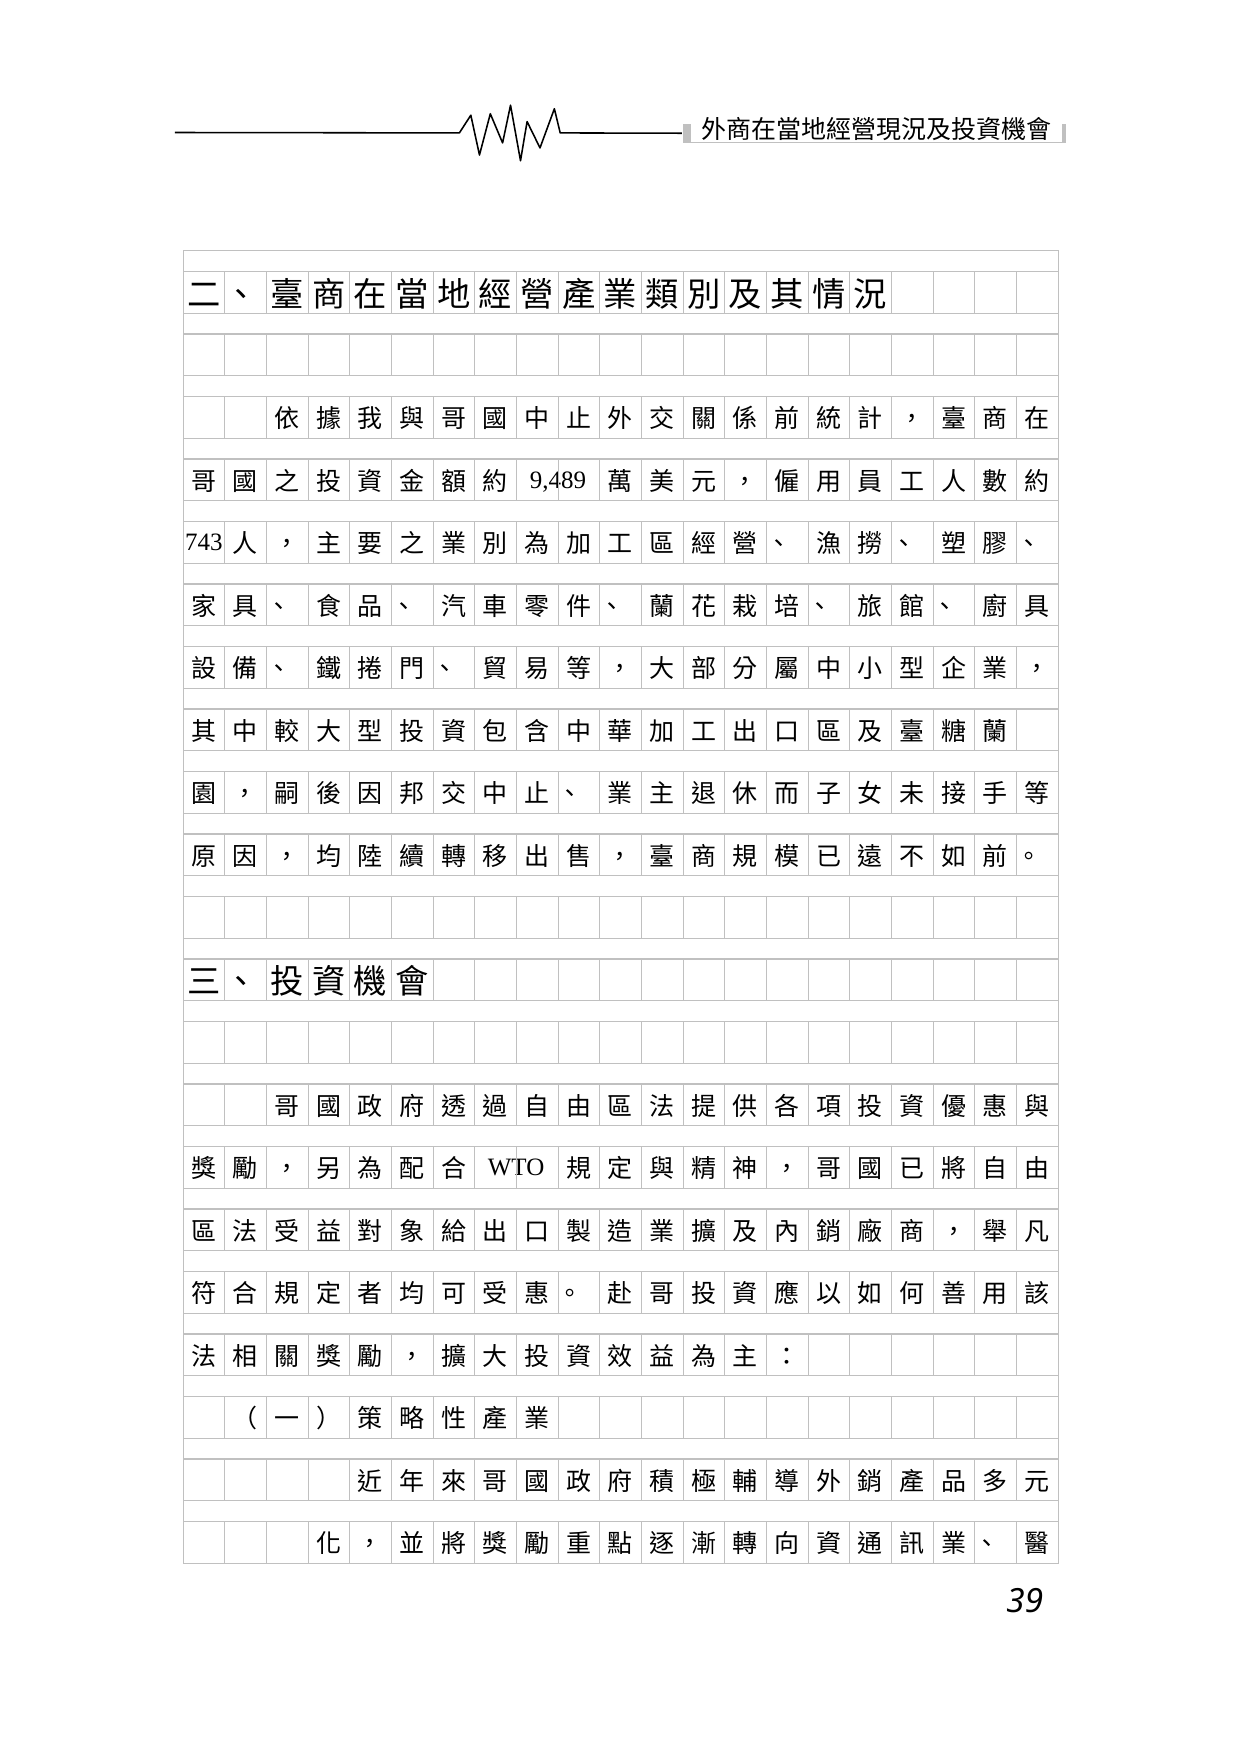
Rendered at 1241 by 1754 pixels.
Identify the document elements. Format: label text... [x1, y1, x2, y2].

text [184, 251, 1058, 271]
text [600, 1397, 641, 1438]
text 近年來哥國政府積極輔導外銷產品多元化，並將獎勵重點逐漸轉向資通訊業、醫療器材、電腦軟體業、再生能源、生物科技、環保及觀光業等策略性產業，盼能加速科技移轉，提高產品附加價值。一旦經過哥國政府審定為策略性產業投資，可在哥國大首都都會區內及區外設立營運生產據點，並享受優渥之優惠及獎勵，適合我國資通訊軟硬體、醫療生技、LED照明、太陽能模組、廢五金及污水處理等前往設廠，進而運用哥國對外洽簽之經貿協定利基，轉銷國際市場。 [281, 1439, 1058, 1458]
text 、 [225, 960, 266, 1000]
text 產 [475, 1397, 516, 1438]
text [684, 960, 724, 1000]
text ） [309, 1397, 349, 1438]
text [934, 272, 974, 313]
text [1017, 272, 1058, 313]
text 哥國政府透過自由區法提供各項投資優惠與獎勵，另為配合WTO規定與精神，哥國已將自由區法受益對象給出口製造業擴及內銷廠商，舉凡符合規定者均可受惠。赴哥投資應以如何善用該法相關獎勵，擴大投資效益為主： [184, 1189, 1058, 1208]
text 策 [350, 1397, 391, 1438]
text 、 [225, 272, 266, 313]
text 資 [309, 960, 349, 1000]
text （ [225, 1397, 266, 1438]
text [517, 960, 558, 1000]
text [809, 960, 849, 1000]
text 商 [309, 272, 349, 313]
text [1017, 1397, 1058, 1438]
text [184, 939, 1058, 958]
text [892, 960, 933, 1000]
text [892, 1397, 933, 1438]
text 產 [559, 272, 599, 313]
text [809, 1397, 849, 1438]
text [725, 960, 766, 1000]
text [975, 960, 1016, 1000]
text 一 [267, 1397, 308, 1438]
text [434, 960, 474, 1000]
text [767, 1397, 808, 1438]
text 營 [517, 272, 558, 313]
text 哥國政府透過自由區法提供各項投資優惠與獎勵，另為配合WTO規定與精神，哥國已將自由區法受益對象給出口製造業擴及內銷廠商，舉凡符合規定者均可受惠。赴哥投資應以如何善用該法相關獎勵，擴大投資效益為主： [184, 1126, 1058, 1146]
text [850, 1397, 891, 1438]
text 機 [350, 960, 391, 1000]
text [684, 1397, 724, 1438]
text 依據我與哥國中止外交關係前統計，臺商在哥國之投資金額約9,489萬美元，僱用員工人數約743人，主要之業別為加工區經營、漁撈、塑膠、家具、食品、汽車零件、蘭花栽培、旅館、廚具設備、鐵捲門、貿易等，大部分屬中小型企業，其中較大型投資包含中華加工出口區及臺糖蘭園，嗣後因邦交中止、業主退休而子女未接手等原因，均陸續轉移出售，臺商規模已遠不如前。 [184, 376, 1058, 396]
text 依據我與哥國中止外交關係前統計，臺商在哥國之投資金額約9,489萬美元，僱用員工人數約743人，主要之業別為加工區經營、漁撈、塑膠、家具、食品、汽車零件、蘭花栽培、旅館、廚具設備、鐵捲門、貿易等，大部分屬中小型企業，其中較大型投資包含中華加工出口區及臺糖蘭園，嗣後因邦交中止、業主退休而子女未接手等原因，均陸續轉移出售，臺商規模已遠不如前。 [184, 501, 1058, 521]
text [559, 960, 599, 1000]
text 情 [809, 272, 849, 313]
text 依據我與哥國中止外交關係前統計，臺商在哥國之投資金額約9,489萬美元，僱用員工人數約743人，主要之業別為加工區經營、漁撈、塑膠、家具、食品、汽車零件、蘭花栽培、旅館、廚具設備、鐵捲門、貿易等，大部分屬中小型企業，其中較大型投資包含中華加工出口區及臺糖蘭園，嗣後因邦交中止、業主退休而子女未接手等原因，均陸續轉移出售，臺商規模已遠不如前。 [184, 626, 1058, 646]
text [850, 960, 891, 1000]
text 經 [475, 272, 516, 313]
text 臺 [267, 272, 308, 313]
text [934, 1397, 974, 1438]
text 哥國政府透過自由區法提供各項投資優惠與獎勵，另為配合WTO規定與精神，哥國已將自由區法受益對象給出口製造業擴及內銷廠商，舉凡符合規定者均可受惠。赴哥投資應以如何善用該法相關獎勵，擴大投資效益為主： [184, 1314, 1058, 1333]
text 地 [434, 272, 474, 313]
text 其 [767, 272, 808, 313]
text 哥國政府透過自由區法提供各項投資優惠與獎勵，另為配合WTO規定與精神，哥國已將自由區法受益對象給出口製造業擴及內銷廠商，舉凡符合規定者均可受惠。赴哥投資應以如何善用該法相關獎勵，擴大投資效益為主： [184, 1064, 1058, 1083]
text 略 [392, 1397, 433, 1438]
text [1017, 960, 1058, 1000]
text 依據我與哥國中止外交關係前統計，臺商在哥國之投資金額約9,489萬美元，僱用員工人數約743人，主要之業別為加工區經營、漁撈、塑膠、家具、食品、汽車零件、蘭花栽培、旅館、廚具設備、鐵捲門、貿易等，大部分屬中小型企業，其中較大型投資包含中華加工出口區及臺糖蘭園，嗣後因邦交中止、業主退休而子女未接手等原因，均陸續轉移出售，臺商規模已遠不如前。 [184, 564, 1058, 583]
text 三 [184, 960, 224, 1000]
text [975, 272, 1016, 313]
text [767, 960, 808, 1000]
text 況 [850, 272, 891, 313]
text 業 [600, 272, 641, 313]
text 會 [392, 960, 433, 1000]
text 近年來哥國政府積極輔導外銷產品多元化，並將獎勵重點逐漸轉向資通訊業、醫療器材、電腦軟體業、再生能源、生物科技、環保及觀光業等策略性產業，盼能加速科技移轉，提高產品附加價值。一旦經過哥國政府審定為策略性產業投資，可在哥國大首都都會區內及區外設立營運生產據點，並享受優渥之優惠及獎勵，適合我國資通訊軟硬體、醫療生技、LED照明、太陽能模組、廢五金及污水處理等前往設廠，進而運用哥國對外洽簽之經貿協定利基，轉銷國際市場。 [281, 1501, 1058, 1521]
text 當 [392, 272, 433, 313]
text 依據我與哥國中止外交關係前統計，臺商在哥國之投資金額約9,489萬美元，僱用員工人數約743人，主要之業別為加工區經營、漁撈、塑膠、家具、食品、汽車零件、蘭花栽培、旅館、廚具設備、鐵捲門、貿易等，大部分屬中小型企業，其中較大型投資包含中華加工出口區及臺糖蘭園，嗣後因邦交中止、業主退休而子女未接手等原因，均陸續轉移出售，臺商規模已遠不如前。 [184, 439, 1058, 458]
text 依據我與哥國中止外交關係前統計，臺商在哥國之投資金額約9,489萬美元，僱用員工人數約743人，主要之業別為加工區經營、漁撈、塑膠、家具、食品、汽車零件、蘭花栽培、旅館、廚具設備、鐵捲門、貿易等，大部分屬中小型企業，其中較大型投資包含中華加工出口區及臺糖蘭園，嗣後因邦交中止、業主退休而子女未接手等原因，均陸續轉移出售，臺商規模已遠不如前。 [184, 751, 1058, 771]
text 二 [184, 272, 224, 313]
text [725, 1397, 766, 1438]
text 類 [642, 272, 683, 313]
text [559, 1397, 599, 1438]
text 業 [517, 1397, 558, 1438]
text [207, 1376, 1058, 1396]
text 在 [350, 272, 391, 313]
text [475, 960, 516, 1000]
text 別 [684, 272, 724, 313]
text [975, 1397, 1016, 1438]
text 哥國政府透過自由區法提供各項投資優惠與獎勵，另為配合WTO規定與精神，哥國已將自由區法受益對象給出口製造業擴及內銷廠商，舉凡符合規定者均可受惠。赴哥投資應以如何善用該法相關獎勵，擴大投資效益為主： [184, 1251, 1058, 1271]
text 依據我與哥國中止外交關係前統計，臺商在哥國之投資金額約9,489萬美元，僱用員工人數約743人，主要之業別為加工區經營、漁撈、塑膠、家具、食品、汽車零件、蘭花栽培、旅館、廚具設備、鐵捲門、貿易等，大部分屬中小型企業，其中較大型投資包含中華加工出口區及臺糖蘭園，嗣後因邦交中止、業主退休而子女未接手等原因，均陸續轉移出售，臺商規模已遠不如前。 [184, 814, 1058, 833]
text [207, 1397, 224, 1438]
text 投 [267, 960, 308, 1000]
text [934, 960, 974, 1000]
text [642, 1397, 683, 1438]
text [642, 960, 683, 1000]
text [600, 960, 641, 1000]
text 及 [725, 272, 766, 313]
text [892, 272, 933, 313]
text 依據我與哥國中止外交關係前統計，臺商在哥國之投資金額約9,489萬美元，僱用員工人數約743人，主要之業別為加工區經營、漁撈、塑膠、家具、食品、汽車零件、蘭花栽培、旅館、廚具設備、鐵捲門、貿易等，大部分屬中小型企業，其中較大型投資包含中華加工出口區及臺糖蘭園，嗣後因邦交中止、業主退休而子女未接手等原因，均陸續轉移出售，臺商規模已遠不如前。 [184, 689, 1058, 708]
text 性 [434, 1397, 474, 1438]
